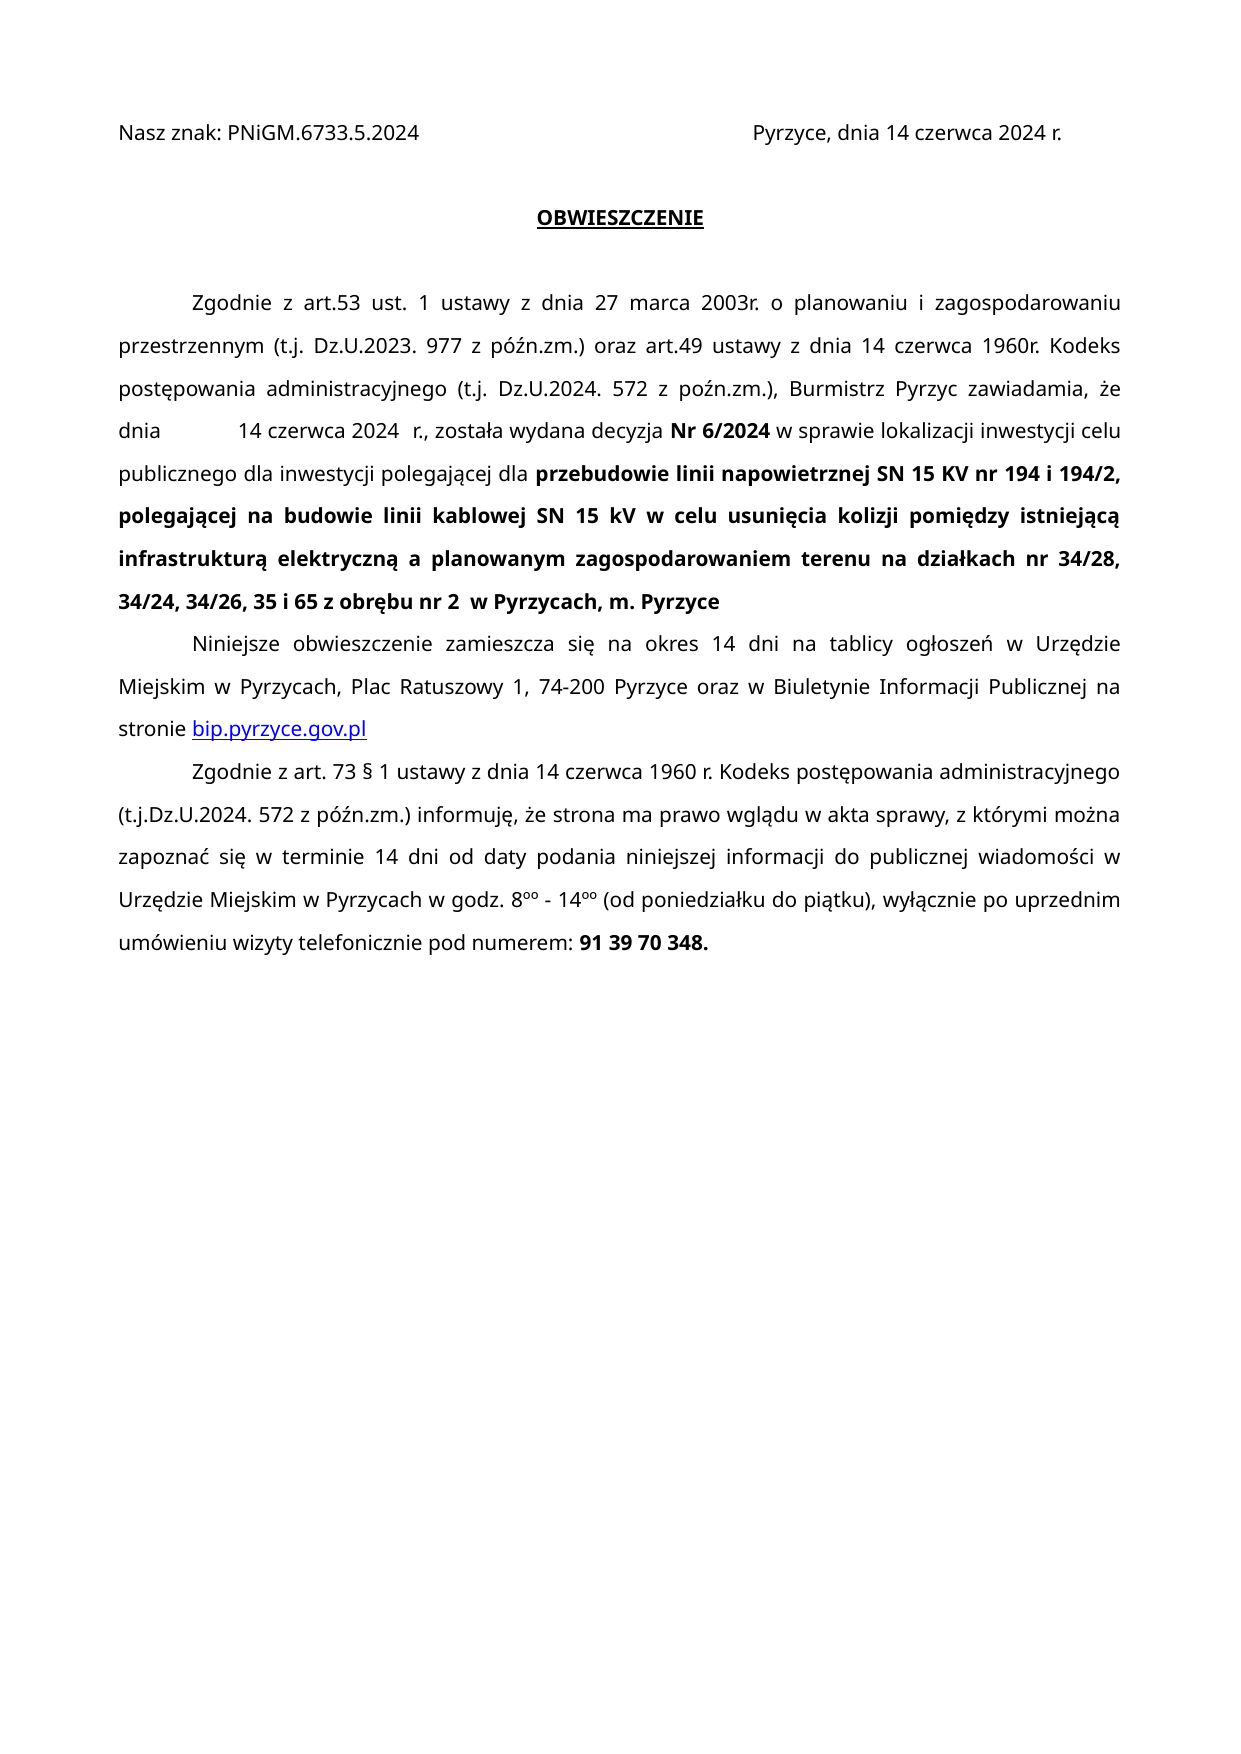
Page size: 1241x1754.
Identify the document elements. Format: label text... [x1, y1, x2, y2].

text Zgodnie z art.53 ust. 1 ustawy z dnia 27 marca 2003r. o planowaniu i zagospodarowaniu przestrzennym (t.j. Dz.U.2023. 977 z późn.zm.) oraz art.49 ustawy z dnia 14 czerwca 1960r. Kodeks postępowania administracyjnego (t.j. Dz.U.2024. 572 z poźn.zm.), Burmistrz Pyrzyc zawiadamia, że dnia 14 czerwca 2024 r., została wydana decyzja Nr 6/2024 w sprawie lokalizacji inwestycji celu publicznego dla inwestycji polegającej dla przebudowie linii napowietrznej SN 15 KV nr 194 i 194/2, polegającej na budowie linii kablowej SN 15 kV w celu usunięcia kolizji pomiędzy istniejącą infrastrukturą elektryczną a planowanym zagospodarowaniem terenu na działkach nr 34/28, 34/24, 34/26, 35 i 65 z obrębu nr 2 w Pyrzycach, m. Pyrzyce [118, 288, 1122, 615]
text OBWIESZCZENIE [118, 203, 1122, 232]
text Zgodnie z art. 73 § 1 ustawy z dnia 14 czerwca 1960 r. Kodeks postępowania administracyjnego (t.j.Dz.U.2024. 572 z późn.zm.) informuję, że strona ma prawo wglądu w akta sprawy, z którymi można zapoznać się w terminie 14 dni od daty podania niniejszej informacji do publicznej wiadomości w Urzędzie Miejskim w Pyrzycach w godz. 8ºº - 14ºº (od poniedziałku do piątku), wyłącznie po uprzednim umówieniu wizyty telefonicznie pod numerem: 91 39 70 348. [118, 757, 1122, 956]
text Nasz znak: PNiGM.6733.5.2024 Pyrzyce, dnia 14 czerwca 2024 r. [118, 118, 1122, 147]
text Niniejsze obwieszczenie zamieszcza się na okres 14 dni na tablicy ogłoszeń w Urzędzie Miejskim w Pyrzycach, Plac Ratuszowy 1, 74-200 Pyrzyce oraz w Biuletynie Informacji Publicznej na stronie bip.pyrzyce.gov.pl [118, 629, 1122, 743]
